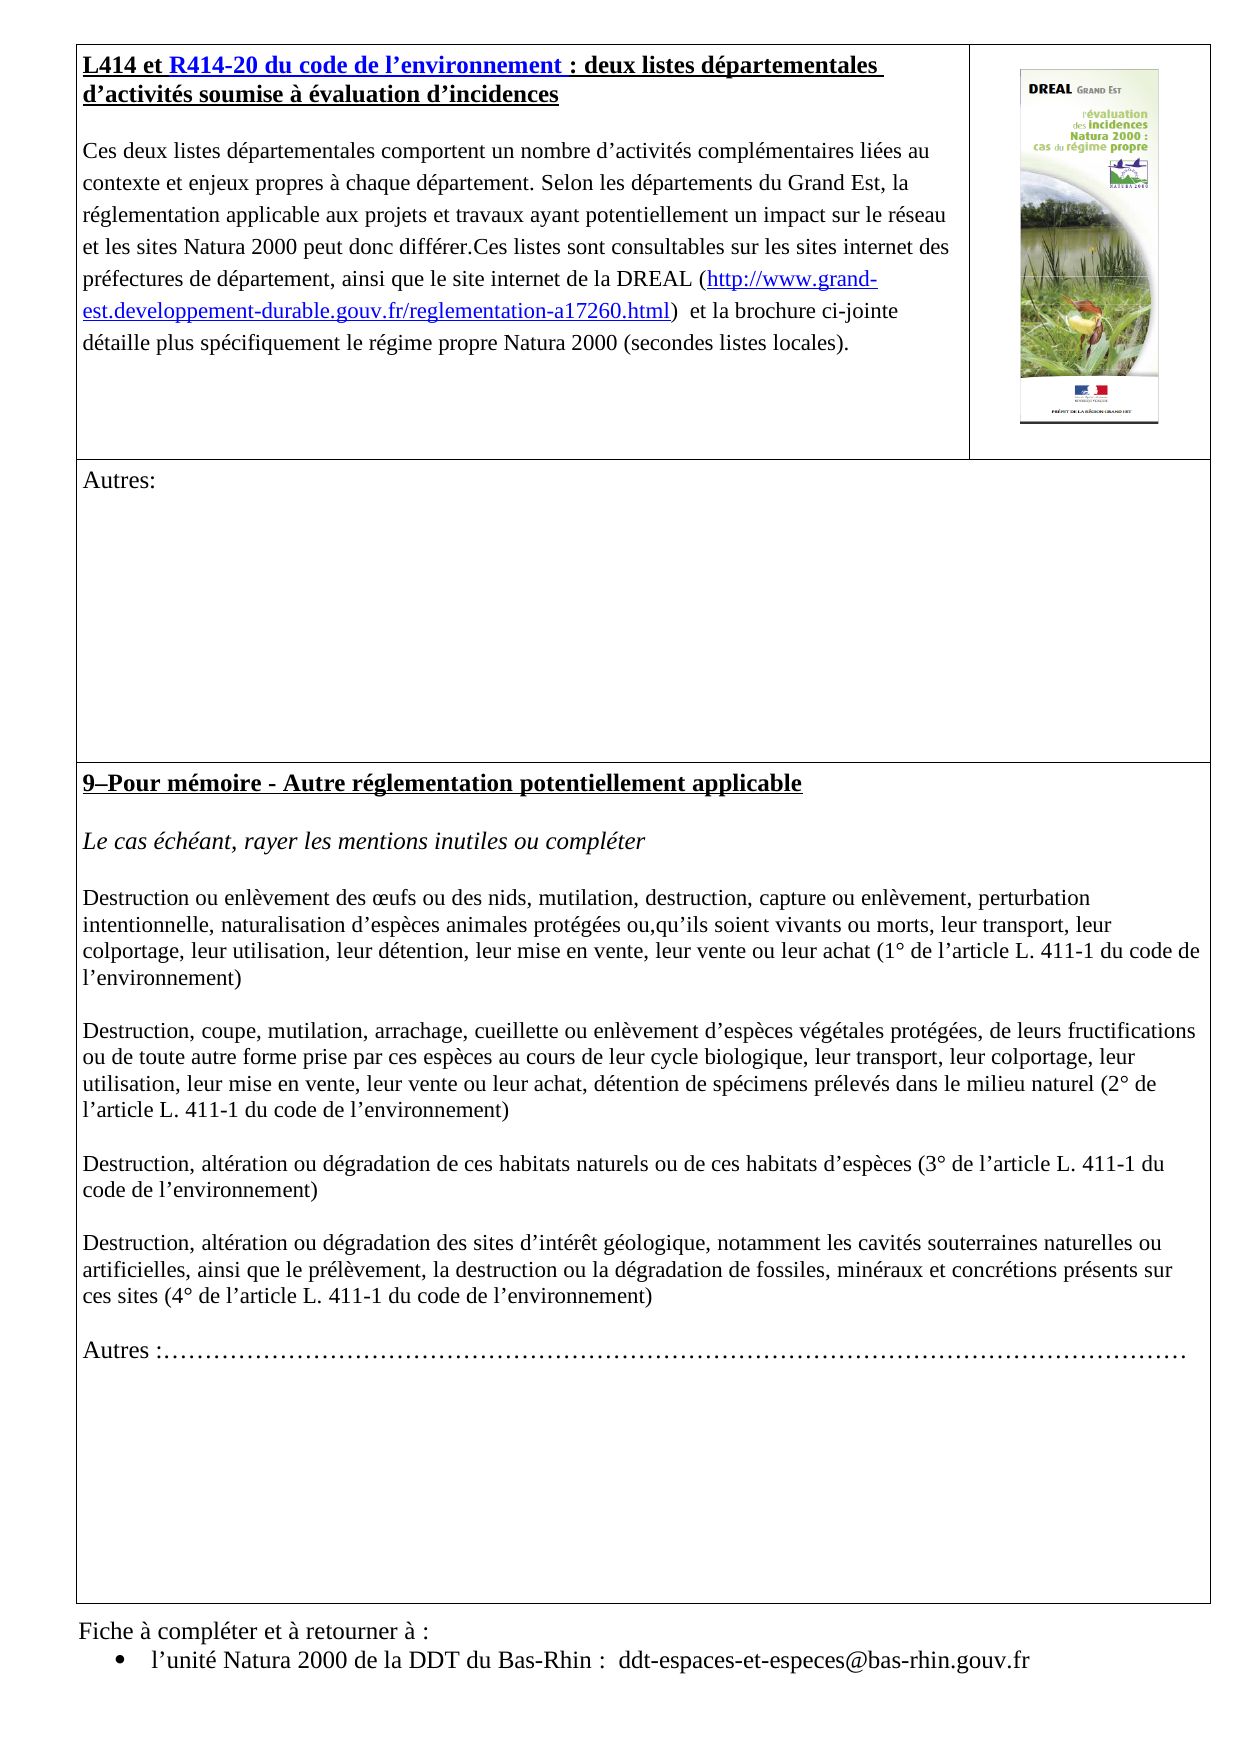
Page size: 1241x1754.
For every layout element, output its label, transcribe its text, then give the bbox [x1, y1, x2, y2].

table_cell Autres: [77, 460, 1210, 761]
table_cell [970, 70, 1210, 459]
table_cell L414 et R414-20 du code de l’environnement : deux listes départementales d’activités soumise à évaluation d’incidences Ces deux listes départementales comportent un nombre d’activités complémentaires liées au contexte et enjeux propres à chaque département. Selon les départements du Grand Est, la réglementation applicable aux projets et travaux ayant potentiellement un impact sur le réseau et les sites Natura 2000 peut donc différer.Ces listes sont consultables sur les sites internet des préfectures de département, ainsi que le site internet de la DREAL (http://www.grand-est.developpement-durable.gouv.fr/reglementation-a17260.html) et la brochure ci-jointe détaille plus spécifiquement le régime propre Natura 2000 (secondes listes locales). [77, 45, 969, 459]
table_cell 9–Pour mémoire - Autre réglementation potentiellement applicable Le cas échéant, rayer les mentions inutiles ou compléter Destruction ou enlèvement des œufs ou des nids, mutilation, destruction, capture ou enlèvement, perturbation intentionnelle, naturalisation d’espèces animales protégées ou,qu’ils soient vivants ou morts, leur transport, leur colportage, leur utilisation, leur détention, leur mise en vente, leur vente ou leur achat (1° de l’article L. 411-1 du code de l’environnement) Destruction, coupe, mutilation, arrachage, cueillette ou enlèvement d’espèces végétales protégées, de leurs fructifications ou de toute autre forme prise par ces espèces au cours de leur cycle biologique, leur transport, leur colportage, leur utilisation, leur mise en vente, leur vente ou leur achat, détention de spécimens prélevés dans le milieu naturel (2° de l’article L. 411-1 du code de l’environnement) Destruction, altération ou dégradation de ces habitats naturels ou de ces habitats d’espèces (3° de l’article L. 411-1 du code de l’environnement) Destruction, altération ou dégradation des sites d’intérêt géologique, notamment les cavités souterraines naturelles ou artificielles, ainsi que le prélèvement, la destruction ou la dégradation de fossiles, minéraux et concrétions présents sur ces sites (4° de l’article L. 411-1 du code de l’environnement) Autres :…………………………………………………………………………………………………………… [77, 763, 1210, 1603]
picture [1020, 69, 1159, 424]
table_cell [970, 45, 1210, 69]
